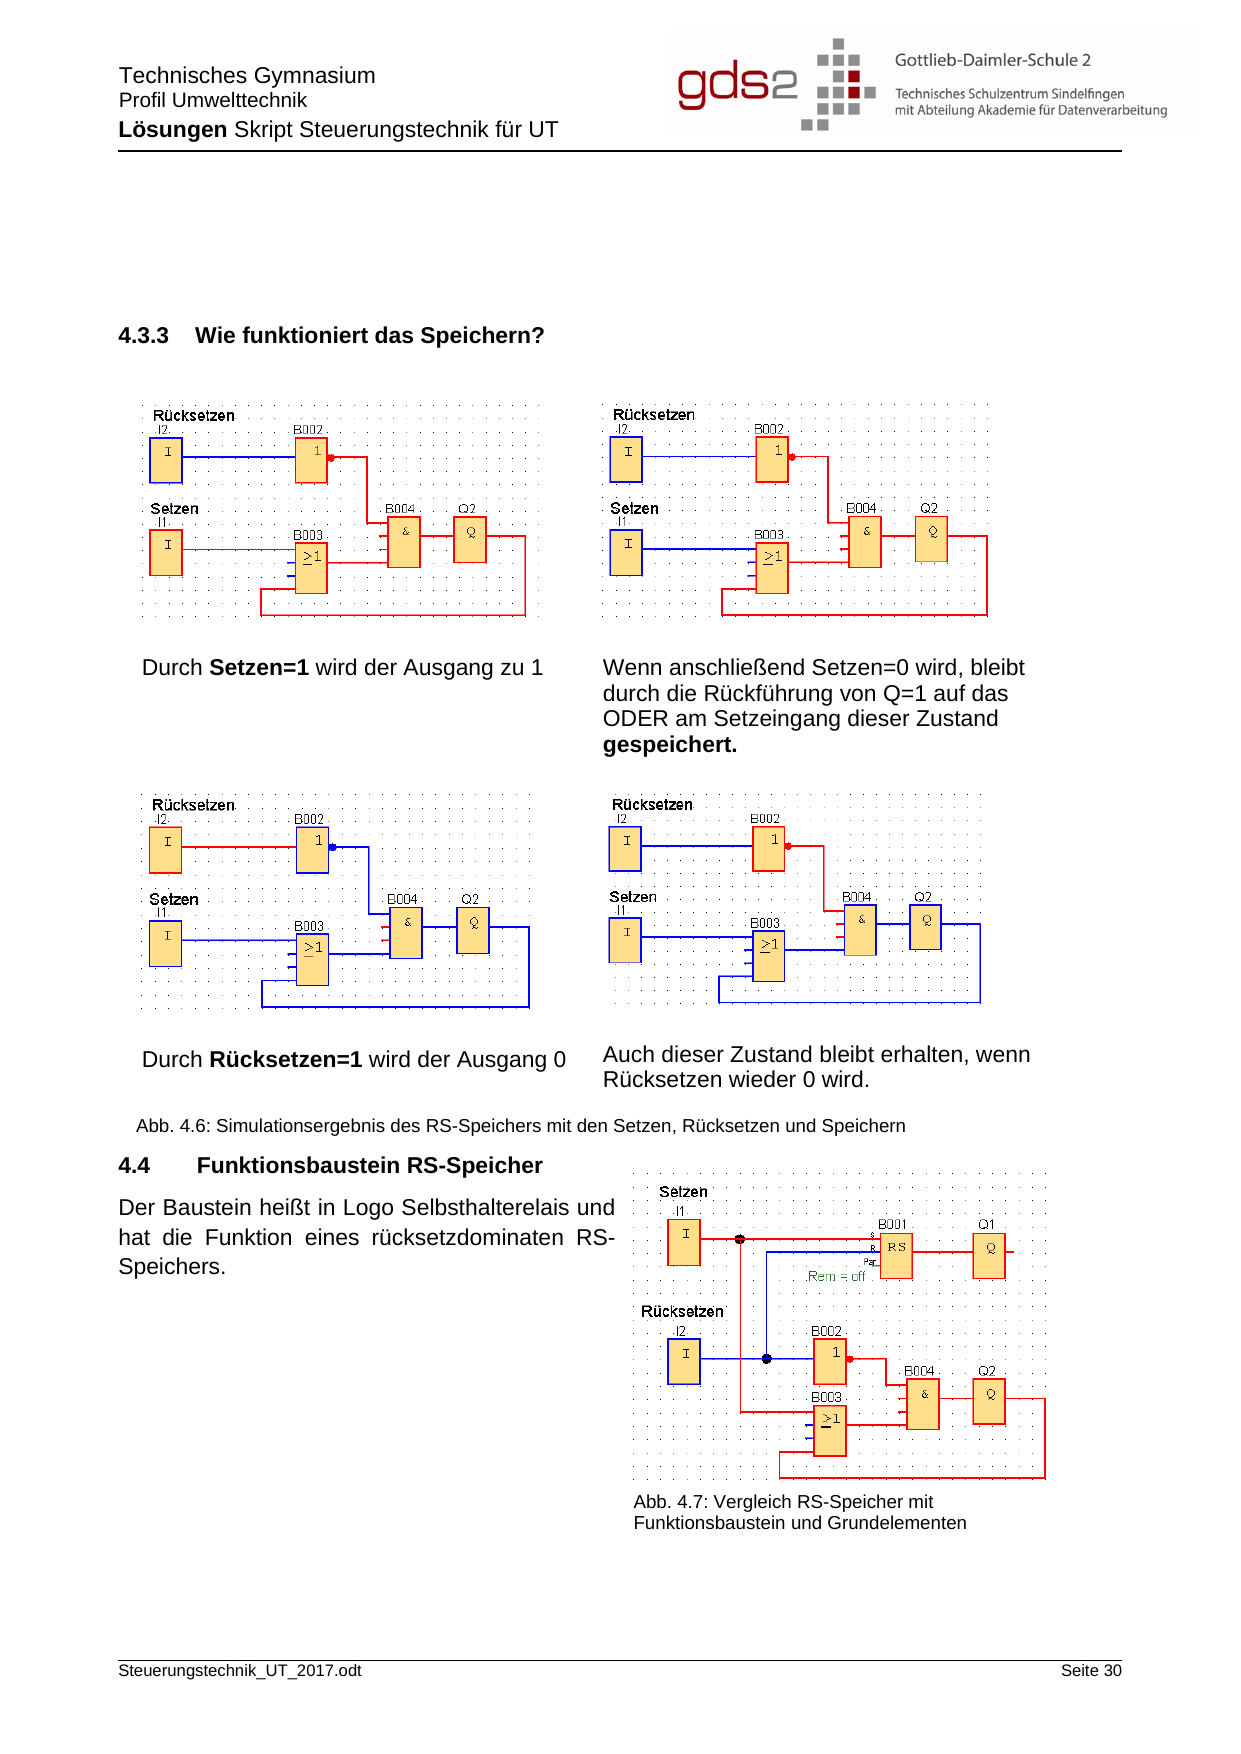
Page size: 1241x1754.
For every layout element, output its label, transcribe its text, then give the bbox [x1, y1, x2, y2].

text Abb. 4.6: Simulationsergebnis des RS-Speichers mit den Setzen, Rücksetzen und Speichern [136, 1116, 1058, 1137]
picture [141, 794, 541, 1021]
picture [670, 28, 1201, 135]
picture [602, 404, 1000, 629]
picture [602, 794, 993, 1016]
table_header Wenn anschließend Setzen=0 wird, bleibt durch die Rückführung von Q=1 auf das ODER am Setzeingang dieser Zustand gespeichert. [597, 373, 1058, 763]
picture [633, 1173, 1058, 1492]
picture [141, 404, 539, 629]
text Der Baustein heißt in Logo Selbsthalterelais und hat die Funktion eines rücksetzdominaten RS-Speichers. [118, 1191, 633, 1279]
subtitle Funktionsbaustein RS-Speicher [118, 1153, 1122, 1179]
text [1058, 1191, 1122, 1279]
table_cell Auch dieser Zustand bleibt erhalten, wenn Rücksetzen wieder 0 wird. [597, 763, 1058, 1103]
table_cell Durch Rücksetzen=1 wird der Ausgang 0 [136, 763, 597, 1103]
subtitle Wie funktioniert das Speichern? [118, 323, 1122, 348]
table_header Durch Setzen=1 wird der Ausgang zu 1 [136, 373, 597, 763]
text Abb. 4.7: Vergleich RS-Speicher mit Funktionsbaustein und Grundelementen [633, 1492, 1058, 1534]
